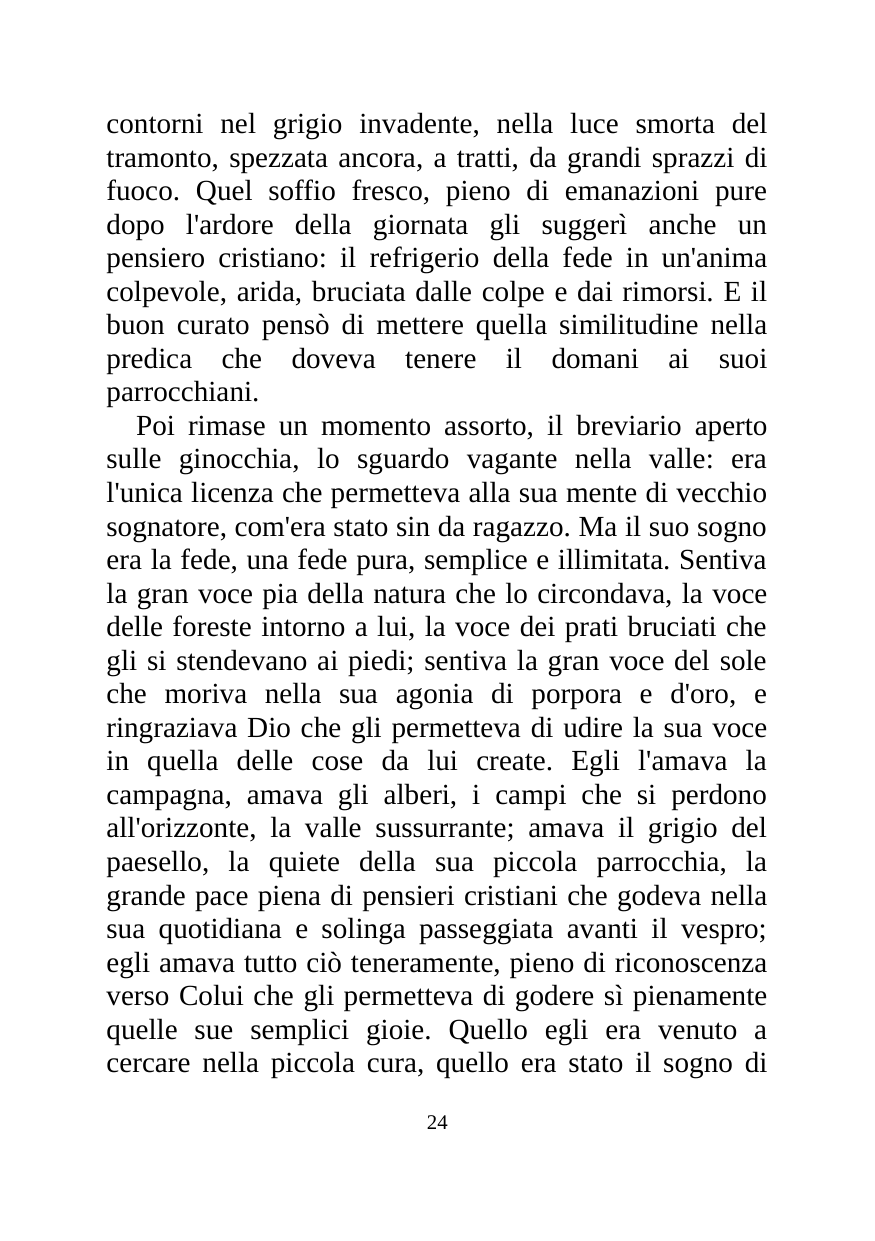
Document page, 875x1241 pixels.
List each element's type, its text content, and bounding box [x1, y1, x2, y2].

text contorni nel grigio invadente, nella luce smorta del tramonto, spezzata ancora, a tratti, da grandi sprazzi di fuoco. Quel soffio fresco, pieno di emanazioni pure dopo l'ardore della giornata gli suggerì anche un pensiero cristiano: il refrigerio della fede in un'anima colpevole, arida, bruciata dalle colpe e dai rimorsi. E il buon curato pensò di mettere quella similitudine nella predica che doveva tenere il domani ai suoi parrocchiani. [106, 106, 768, 408]
text Poi rimase un momento assorto, il breviario aperto sulle ginocchia, lo sguardo vagante nella valle: era l'unica licenza che permetteva alla sua mente di vecchio sognatore, com'era stato sin da ragazzo. Ma il suo sogno era la fede, una fede pura, semplice e illimitata. Sentiva la gran voce pia della natura che lo circondava, la voce delle foreste intorno a lui, la voce dei prati bruciati che gli si stendevano ai piedi; sentiva la gran voce del sole che moriva nella sua agonia di porpora e d'oro, e ringraziava Dio che gli permetteva di udire la sua voce in quella delle cose da lui create. Egli l'amava la campagna, amava gli alberi, i campi che si perdono all'orizzonte, la valle sussurrante; amava il grigio del paesello, la quiete della sua piccola parrocchia, la grande pace piena di pensieri cristiani che godeva nella sua quotidiana e solinga passeggiata avanti il vespro; egli amava tutto ciò teneramente, pieno di riconoscenza verso Colui che gli permetteva di godere sì pienamente quelle sue semplici gioie. Quello egli era venuto a cercare nella piccola cura, quello era stato il sogno di [106, 408, 768, 1079]
